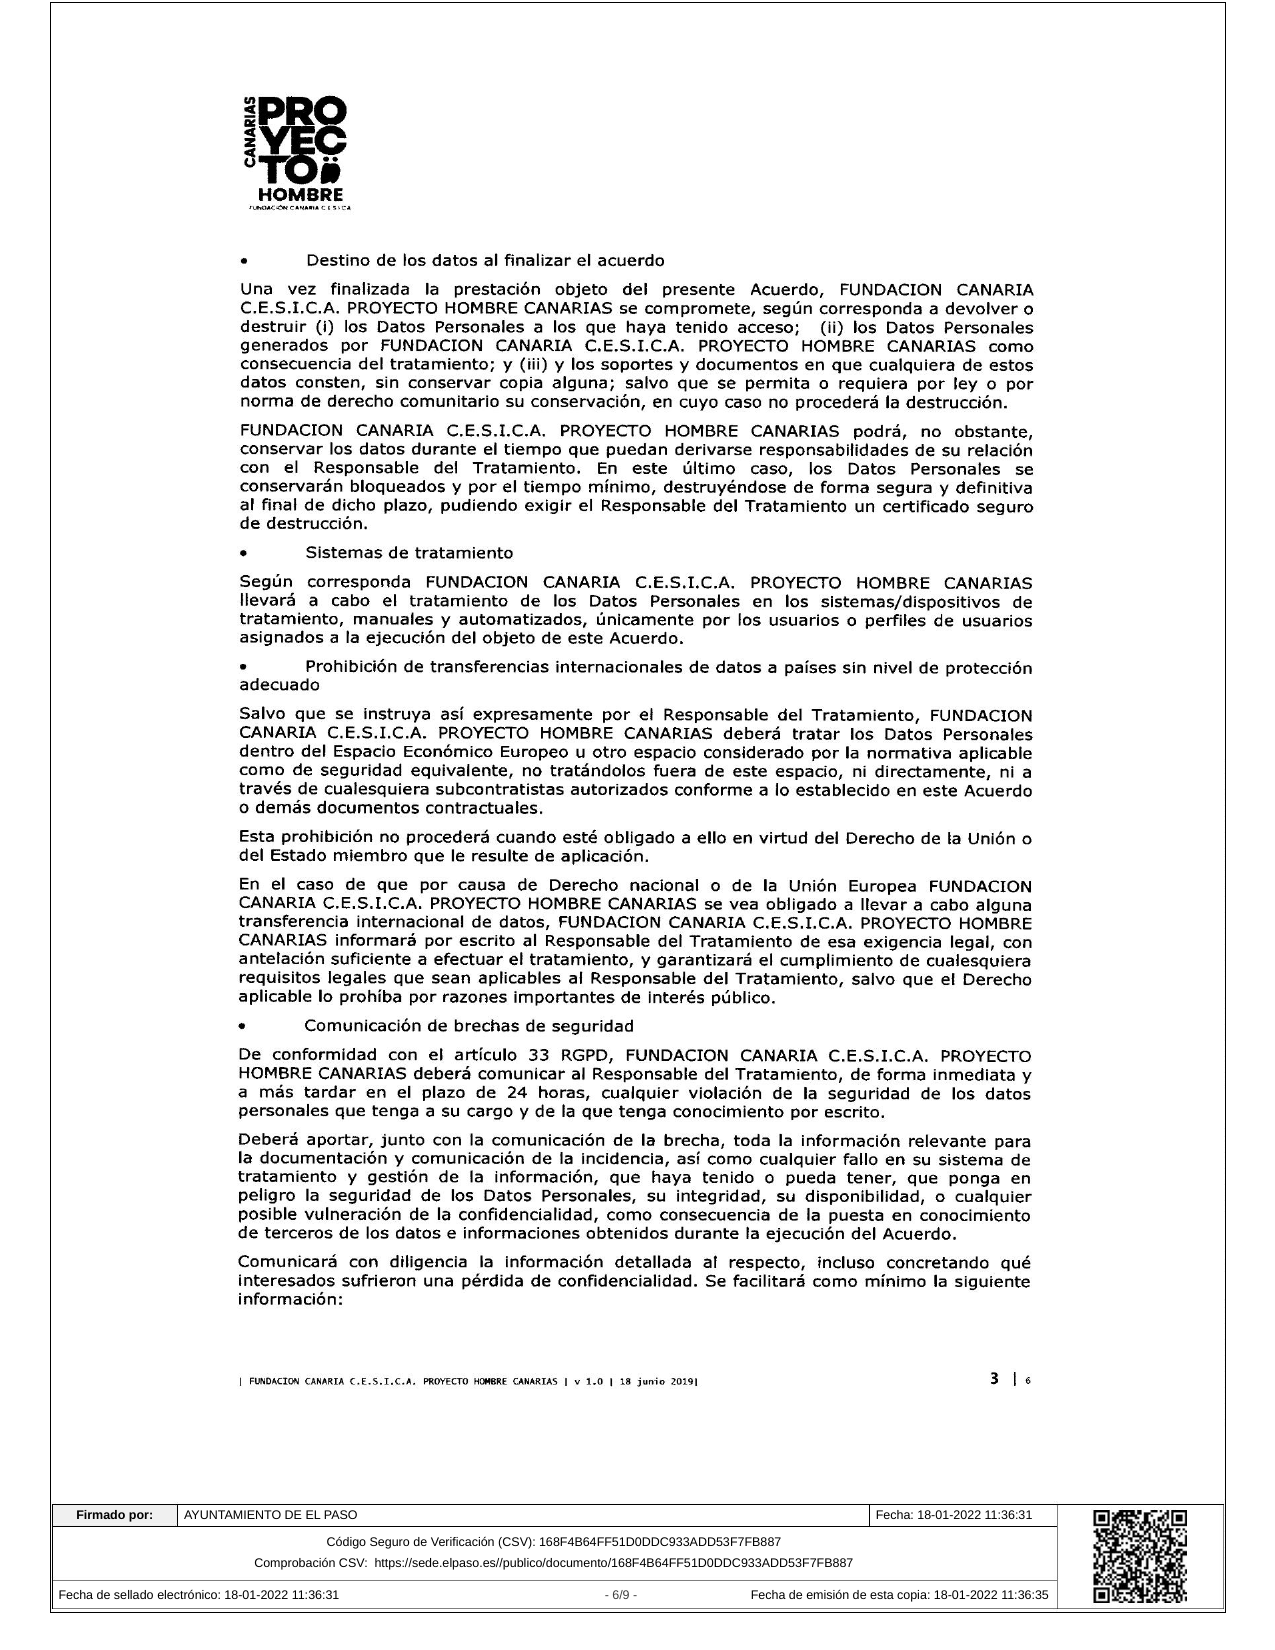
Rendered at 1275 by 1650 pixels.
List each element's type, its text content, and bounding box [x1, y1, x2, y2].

text Fecha de sellado electrónico: 18-01-2022 11:36:31 [58, 1588, 365, 1602]
text Código Seguro de Verificación (CSV): 168F4B64FF51D0DDC933ADD53F7FB887 [326, 1536, 879, 1549]
text Comprobación CSV: https://sede.elpaso.es//publico/documento/168F4B64FF51D0DDC933ADD53F7FB887 [254, 1556, 879, 1570]
text AYUNTAMIENTO DE EL PASO [184, 1508, 386, 1522]
text Fecha: 18-01-2022 11:36:31 [876, 1508, 1057, 1522]
text Firmado por: [76, 1508, 172, 1522]
picture [51, 3, 1225, 1612]
text - 6/9 - [604, 1589, 656, 1603]
text Fecha de emisión de esta copia: 18-01-2022 11:36:35 [751, 1588, 1075, 1602]
